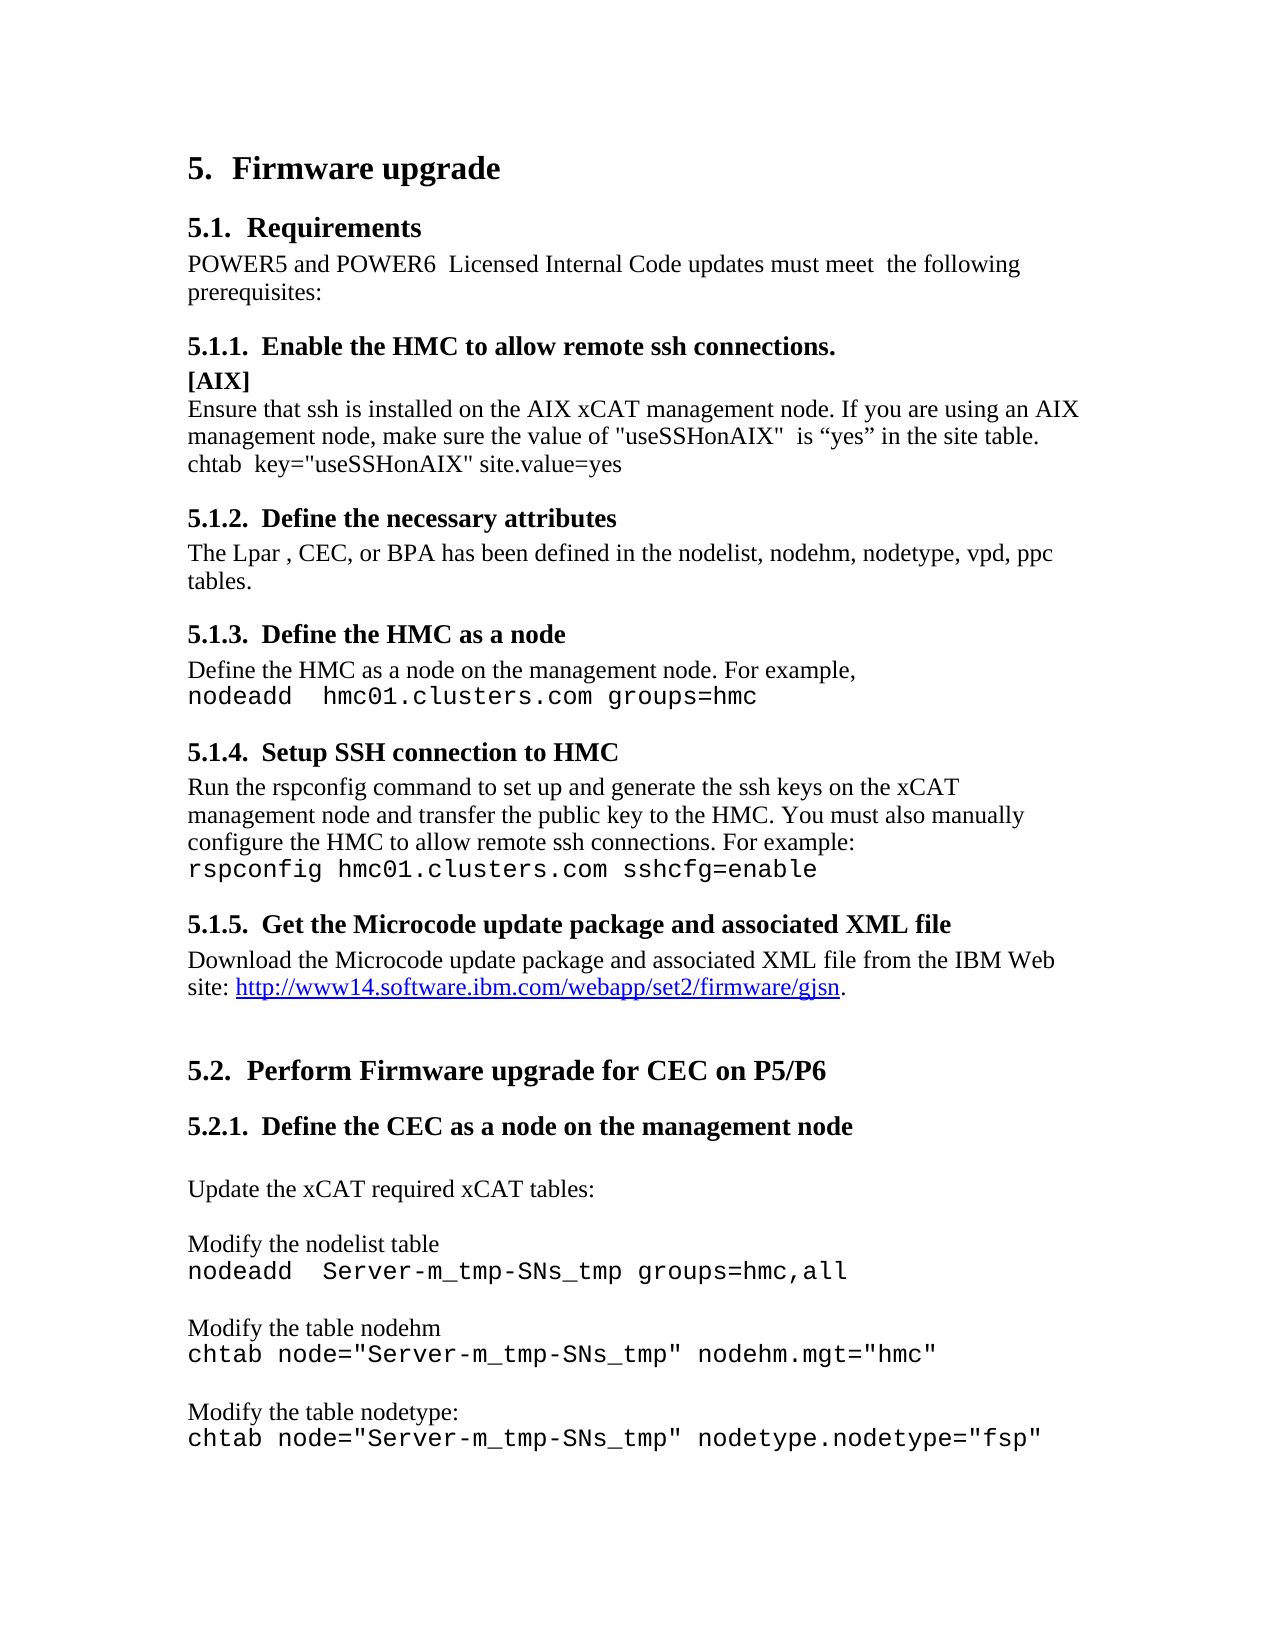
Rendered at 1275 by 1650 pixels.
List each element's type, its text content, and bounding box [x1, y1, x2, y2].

text Ensure that ssh is installed on the AIX xCAT management node. If you are using an AIX management node, make sure the value of "useSSHonAIX" is “yes” in the site table. [187, 395, 1087, 450]
text chtab key="useSSHonAIX" site.value=yes [187, 450, 1087, 478]
text nodeadd Server-m_tmp-SNs_tmp groups=hmc,all [187, 1258, 1087, 1287]
text chtab node="Server-m_tmp-SNs_tmp" nodetype.nodetype="fsp" [187, 1426, 1087, 1454]
text Update the xCAT required xCAT tables: [187, 1175, 1087, 1203]
text Define the HMC as a node on the management node. For example, [187, 656, 1087, 683]
text Run the rspconfig command to set up and generate the ssh keys on the xCAT management node and transfer the public key to the HMC. You must also manually configure the HMC to allow remote ssh connections. For example: [187, 773, 1087, 856]
text chtab node="Server-m_tmp-SNs_tmp" nodehm.mgt="hmc" [187, 1342, 1087, 1370]
subtitle Perform Firmware upgrade for CEC on P5/P6 [187, 1054, 1087, 1086]
text POWER5 and POWER6 Licensed Internal Code updates must meet the following prerequisites: [187, 250, 1087, 306]
subtitle Enable the HMC to allow remote ssh connections. [187, 331, 1087, 361]
text nodeadd hmc01.clusters.com groups=hmc [187, 683, 1087, 712]
subtitle Setup SSH connection to HMC [187, 737, 1087, 767]
subtitle Define the HMC as a node [187, 619, 1087, 649]
text Modify the table nodetype: [187, 1398, 1087, 1426]
text [AIX] [187, 367, 1087, 395]
text rspconfig hmc01.clusters.com sshcfg=enable [187, 856, 1087, 884]
subtitle Define the necessary attributes [187, 503, 1087, 533]
subtitle Requirements [187, 212, 1087, 244]
subtitle Define the CEC as a node on the management node [187, 1111, 1087, 1141]
text The Lpar , CEC, or BPA has been defined in the nodelist, nodehm, nodetype, vpd, ppc tables. [187, 539, 1087, 594]
text Modify the table nodehm [187, 1314, 1087, 1342]
subtitle Firmware upgrade [187, 150, 1087, 187]
text Modify the nodelist table [187, 1231, 1087, 1258]
text Download the Microcode update package and associated XML file from the IBM Web site: http://www14.software.ibm.com/webapp/set2/firmware/gjsn. [187, 946, 1087, 1001]
subtitle Get the Microcode update package and associated XML file [187, 909, 1087, 939]
